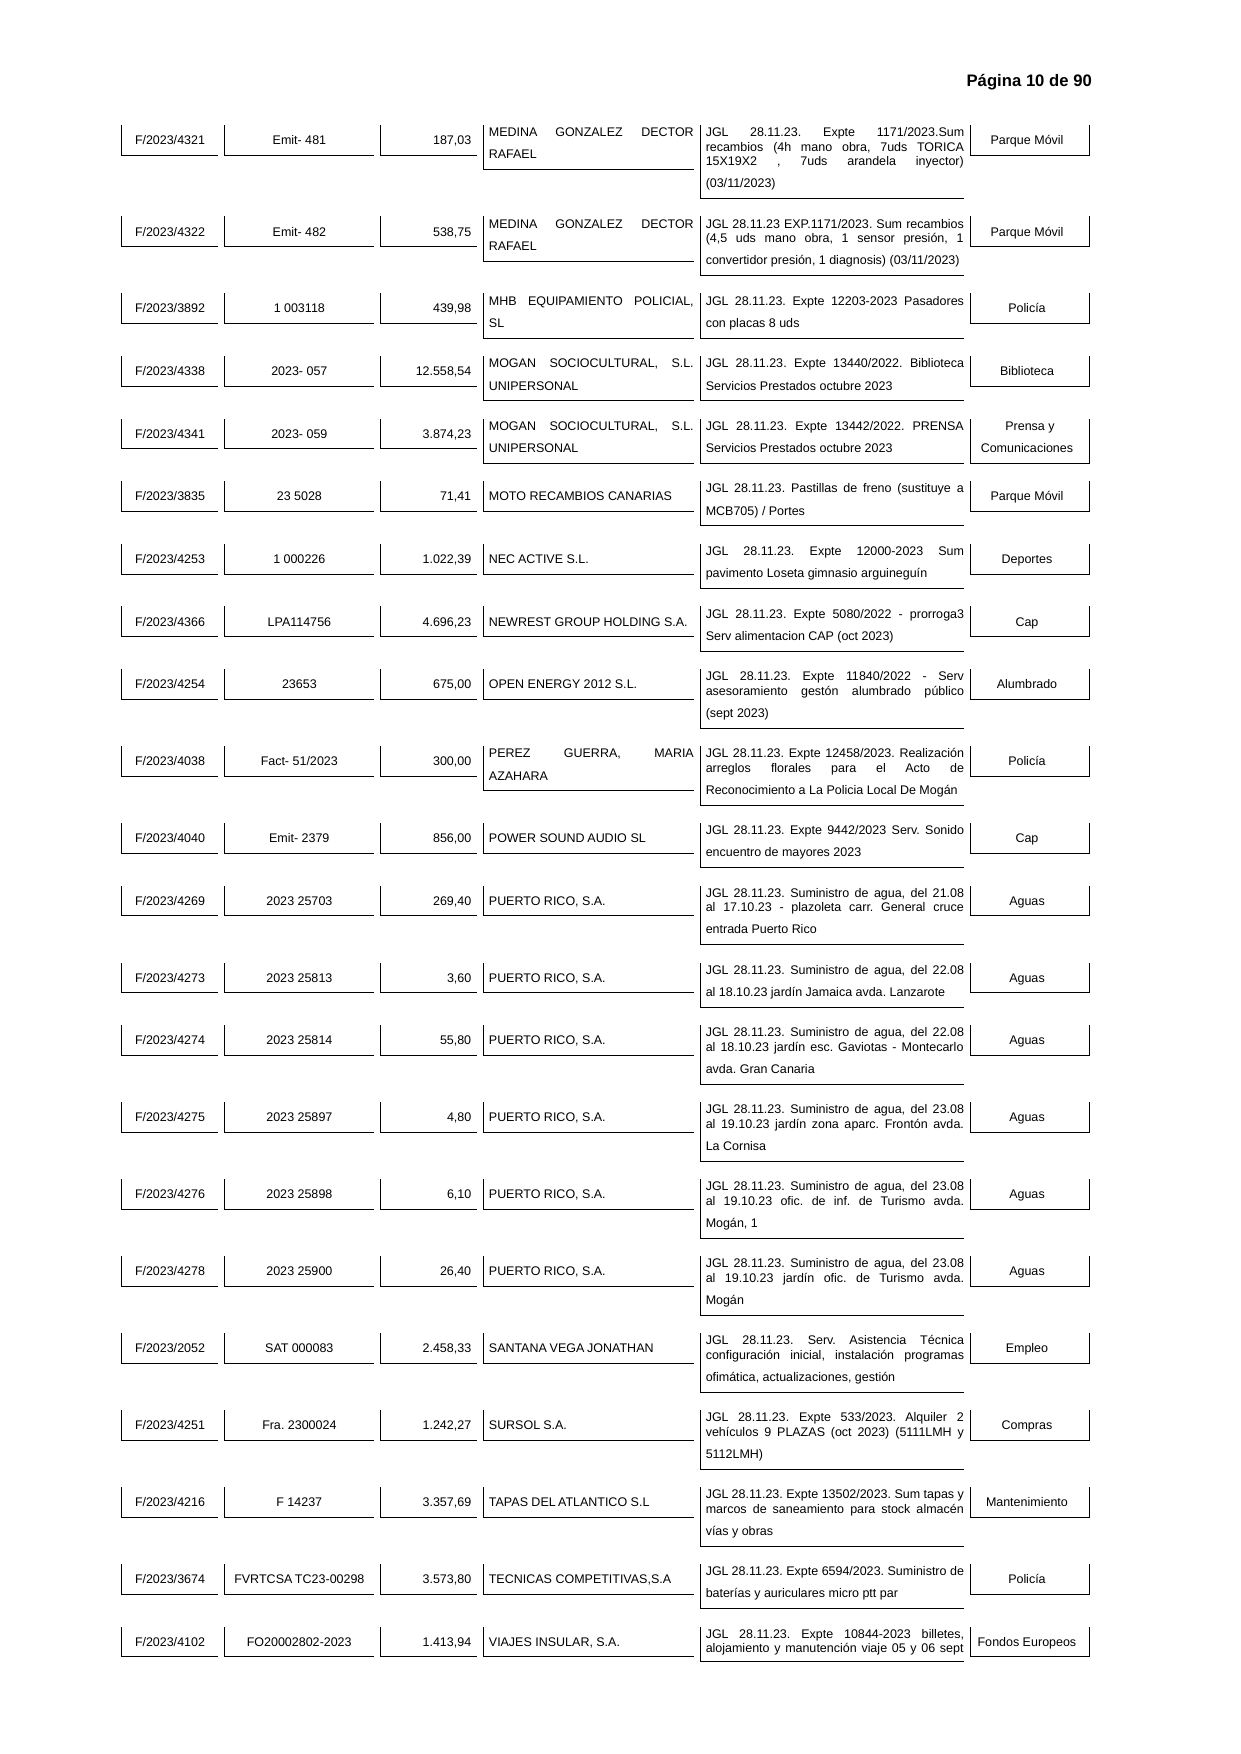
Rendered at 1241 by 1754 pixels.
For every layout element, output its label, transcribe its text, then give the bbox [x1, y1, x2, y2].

table_cell F/2023/3835 [118, 478, 221, 541]
table_cell 26,40 [377, 1253, 480, 1330]
table_cell TAPAS DEL ATLANTICO S.L [480, 1484, 697, 1561]
table_cell PUERTO RICO, S.A. [480, 1022, 697, 1099]
table_cell Parque Móvil [967, 214, 1092, 290]
table_cell Policía [967, 290, 1092, 353]
table_cell 538,75 [377, 214, 480, 290]
table_cell JGL 28.11.23. Expte 13442/2022. PRENSA Servicios Prestados octubre 2023 [697, 416, 967, 478]
table_cell F/2023/4273 [118, 960, 221, 1022]
table_cell F/2023/4338 [118, 353, 221, 416]
table_cell 269,40 [377, 883, 480, 959]
table_cell 2023- 057 [221, 353, 377, 416]
table_cell POWER SOUND AUDIO SL [480, 820, 697, 883]
table_cell Emit- 2379 [221, 820, 377, 883]
table_cell F/2023/4276 [118, 1176, 221, 1253]
table_cell 3,60 [377, 960, 480, 1022]
table_cell Aguas [967, 960, 1092, 1022]
table_cell 1.022,39 [377, 541, 480, 603]
table_cell PEREZ GUERRA, MARIA AZAHARA [480, 743, 697, 820]
table_cell 1 000226 [221, 541, 377, 603]
table_cell Emit- 482 [221, 214, 377, 290]
table_cell SAT 000083 [221, 1330, 377, 1407]
table_cell Empleo [967, 1330, 1092, 1407]
table_cell F/2023/4216 [118, 1484, 221, 1561]
table_cell JGL 28.11.23 EXP.1171/2023. Sum recambios (4,5 uds mano obra, 1 sensor presión, 1 convertidor presión, 1 diagnosis) (03/11/2023) [697, 214, 967, 290]
table_cell F/2023/2052 [118, 1330, 221, 1407]
table_cell 300,00 [377, 743, 480, 820]
table_cell MOGAN SOCIOCULTURAL, S.L. UNIPERSONAL [480, 353, 697, 416]
table_cell F/2023/4040 [118, 820, 221, 883]
table_cell F/2023/4341 [118, 416, 221, 478]
table_cell 1 003118 [221, 290, 377, 353]
table_cell F/2023/4366 [118, 604, 221, 666]
table_cell Cap [967, 604, 1092, 666]
table_cell 55,80 [377, 1022, 480, 1099]
table_cell LPA114756 [221, 604, 377, 666]
table_cell JGL 28.11.23. Expte 10844-2023 billetes, alojamiento y manutención viaje 05 y 06 sept [697, 1624, 967, 1672]
table_cell 2023 25814 [221, 1022, 377, 1099]
table_cell Prensa y Comunicaciones [967, 416, 1092, 478]
table_cell F/2023/4322 [118, 214, 221, 290]
table_cell 6,10 [377, 1176, 480, 1253]
table_cell JGL 28.11.23. Expte 1171/2023.Sum recambios (4h mano obra, 7uds TORICA 15X19X2 , 7uds arandela inyector) (03/11/2023) [697, 122, 967, 213]
table_cell F/2023/3892 [118, 290, 221, 353]
table_cell 187,03 [377, 122, 480, 213]
table_cell JGL 28.11.23. Pastillas de freno (sustituye a MCB705) / Portes [697, 478, 967, 541]
table_cell Parque Móvil [967, 478, 1092, 541]
table_cell MOTO RECAMBIOS CANARIAS [480, 478, 697, 541]
table_cell 23 5028 [221, 478, 377, 541]
table_cell MEDINA GONZALEZ DECTOR RAFAEL [480, 214, 697, 290]
table_cell JGL 28.11.23. Expte 5080/2022 - prorroga3 Serv alimentacion CAP (oct 2023) [697, 604, 967, 666]
table_cell 2.458,33 [377, 1330, 480, 1407]
table_cell Aguas [967, 1022, 1092, 1099]
table_cell PUERTO RICO, S.A. [480, 1176, 697, 1253]
table_cell PUERTO RICO, S.A. [480, 1253, 697, 1330]
table_cell F/2023/4274 [118, 1022, 221, 1099]
table_cell Fondos Europeos [967, 1624, 1092, 1672]
table_cell MHB EQUIPAMIENTO POLICIAL, SL [480, 290, 697, 353]
table_cell Aguas [967, 1176, 1092, 1253]
table_cell F/2023/4278 [118, 1253, 221, 1330]
table_cell 2023 25900 [221, 1253, 377, 1330]
table_cell Parque Móvil [967, 122, 1092, 213]
table_cell 12.558,54 [377, 353, 480, 416]
table_cell Cap [967, 820, 1092, 883]
table_cell JGL 28.11.23. Expte 12000-2023 Sum pavimento Loseta gimnasio arguineguín [697, 541, 967, 603]
table_cell MEDINA GONZALEZ DECTOR RAFAEL [480, 122, 697, 213]
table_cell F/2023/4251 [118, 1407, 221, 1484]
table_cell Policía [967, 743, 1092, 820]
table_cell F/2023/4321 [118, 122, 221, 213]
table_cell 23653 [221, 666, 377, 743]
table_cell JGL 28.11.23. Expte 11840/2022 - Serv asesoramiento gestón alumbrado público (sept 2023) [697, 666, 967, 743]
table_cell JGL 28.11.23. Expte 9442/2023 Serv. Sonido encuentro de mayores 2023 [697, 820, 967, 883]
table_cell PUERTO RICO, S.A. [480, 883, 697, 959]
table_cell JGL 28.11.23. Expte 13440/2022. Biblioteca Servicios Prestados octubre 2023 [697, 353, 967, 416]
table_cell 2023 25897 [221, 1099, 377, 1176]
table_cell Fact- 51/2023 [221, 743, 377, 820]
table_cell Biblioteca [967, 353, 1092, 416]
table_cell SURSOL S.A. [480, 1407, 697, 1484]
table_cell JGL 28.11.23. Expte 12203-2023 Pasadores con placas 8 uds [697, 290, 967, 353]
table_cell OPEN ENERGY 2012 S.L. [480, 666, 697, 743]
table_cell Emit- 481 [221, 122, 377, 213]
table_cell 1.413,94 [377, 1624, 480, 1672]
table_cell Deportes [967, 541, 1092, 603]
table_cell F/2023/4269 [118, 883, 221, 959]
table_cell JGL 28.11.23. Expte 533/2023. Alquiler 2 vehículos 9 PLAZAS (oct 2023) (5111LMH y 5112LMH) [697, 1407, 967, 1484]
table_cell F/2023/4102 [118, 1624, 221, 1672]
table_cell Fra. 2300024 [221, 1407, 377, 1484]
table_cell MOGAN SOCIOCULTURAL, S.L. UNIPERSONAL [480, 416, 697, 478]
table_cell 3.874,23 [377, 416, 480, 478]
table_cell F/2023/3674 [118, 1561, 221, 1624]
table_cell Policía [967, 1561, 1092, 1624]
table_cell JGL 28.11.23. Serv. Asistencia Técnica configuración inicial, instalación programas ofimática, actualizaciones, gestión [697, 1330, 967, 1407]
table_cell TECNICAS COMPETITIVAS,S.A [480, 1561, 697, 1624]
table_cell 856,00 [377, 820, 480, 883]
table_cell 2023 25813 [221, 960, 377, 1022]
table_cell Aguas [967, 1099, 1092, 1176]
table_cell PUERTO RICO, S.A. [480, 1099, 697, 1176]
table_cell JGL 28.11.23. Suministro de agua, del 23.08 al 19.10.23 jardín ofic. de Turismo avda. Mogán [697, 1253, 967, 1330]
table_cell 439,98 [377, 290, 480, 353]
table_cell Aguas [967, 1253, 1092, 1330]
table_cell F/2023/4275 [118, 1099, 221, 1176]
table_cell JGL 28.11.23. Expte 13502/2023. Sum tapas y marcos de saneamiento para stock almacén vías y obras [697, 1484, 967, 1561]
table_cell 3.357,69 [377, 1484, 480, 1561]
table_cell JGL 28.11.23. Suministro de agua, del 23.08 al 19.10.23 jardín zona aparc. Frontón avda. La Cornisa [697, 1099, 967, 1176]
table_cell FVRTCSA TC23-00298 [221, 1561, 377, 1624]
table_cell F/2023/4254 [118, 666, 221, 743]
table_cell 675,00 [377, 666, 480, 743]
table_cell NEC ACTIVE S.L. [480, 541, 697, 603]
table_cell JGL 28.11.23. Expte 6594/2023. Suministro de baterías y auriculares micro ptt par [697, 1561, 967, 1624]
table_cell F 14237 [221, 1484, 377, 1561]
table_cell JGL 28.11.23. Suministro de agua, del 22.08 al 18.10.23 jardín Jamaica avda. Lanzarote [697, 960, 967, 1022]
table_cell 2023 25703 [221, 883, 377, 959]
table_cell PUERTO RICO, S.A. [480, 960, 697, 1022]
table_cell F/2023/4253 [118, 541, 221, 603]
table_cell JGL 28.11.23. Suministro de agua, del 21.08 al 17.10.23 - plazoleta carr. General cruce entrada Puerto Rico [697, 883, 967, 959]
table_cell 4.696,23 [377, 604, 480, 666]
table_cell 1.242,27 [377, 1407, 480, 1484]
table_cell F/2023/4038 [118, 743, 221, 820]
table_cell Alumbrado [967, 666, 1092, 743]
table_cell 71,41 [377, 478, 480, 541]
table_cell 3.573,80 [377, 1561, 480, 1624]
table_cell FO20002802-2023 [221, 1624, 377, 1672]
table_cell VIAJES INSULAR, S.A. [480, 1624, 697, 1672]
table_cell Mantenimiento [967, 1484, 1092, 1561]
table_cell JGL 28.11.23. Expte 12458/2023. Realización arreglos florales para el Acto de Reconocimiento a La Policia Local De Mogán [697, 743, 967, 820]
table_cell 2023 25898 [221, 1176, 377, 1253]
table_cell NEWREST GROUP HOLDING S.A. [480, 604, 697, 666]
table_cell JGL 28.11.23. Suministro de agua, del 23.08 al 19.10.23 ofic. de inf. de Turismo avda. Mogán, 1 [697, 1176, 967, 1253]
table_cell JGL 28.11.23. Suministro de agua, del 22.08 al 18.10.23 jardín esc. Gaviotas - Montecarlo avda. Gran Canaria [697, 1022, 967, 1099]
table_cell 4,80 [377, 1099, 480, 1176]
table_cell Aguas [967, 883, 1092, 959]
table_cell SANTANA VEGA JONATHAN [480, 1330, 697, 1407]
table_cell 2023- 059 [221, 416, 377, 478]
table_cell Compras [967, 1407, 1092, 1484]
